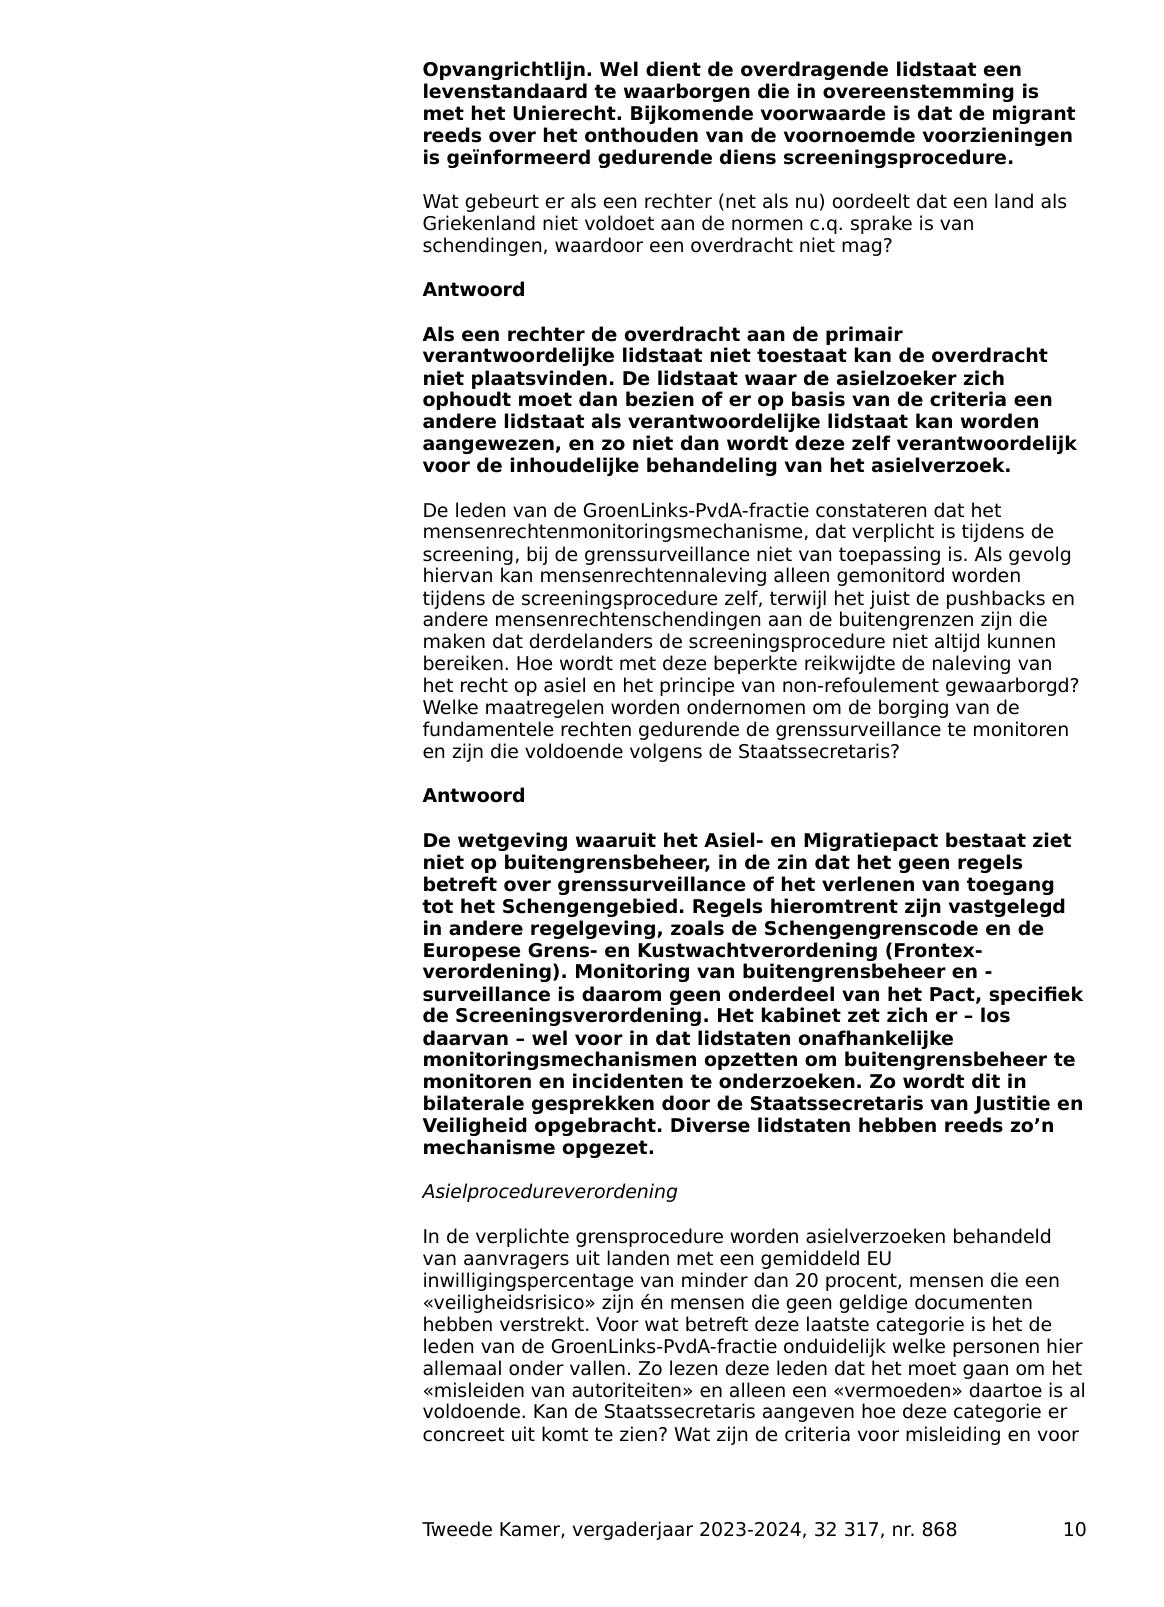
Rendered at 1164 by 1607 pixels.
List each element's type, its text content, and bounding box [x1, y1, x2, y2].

text In de verplichte grensprocedure worden asielverzoeken behandeld van aanvragers uit landen met een gemiddeld EU inwilligingspercentage van minder dan 20 procent, mensen die een «veiligheidsrisico» zijn én mensen die geen geldige documenten hebben verstrekt. Voor wat betreft deze laatste categorie is het de leden van de GroenLinks-PvdA-fractie onduidelijk welke personen hier allemaal onder vallen. Zo lezen deze leden dat het moet gaan om het «misleiden van autoriteiten» en alleen een «vermoeden» daartoe is al voldoende. Kan de Staatssecretaris aangeven hoe deze categorie er concreet uit komt te zien? Wat zijn de criteria voor misleiding en voor [422, 1226, 1087, 1445]
subtitle Antwoord [422, 279, 1087, 301]
text De wetgeving waaruit het Asiel- en Migratiepact bestaat ziet niet op buitengrensbeheer, in de zin dat het geen regels betreft over grenssurveillance of het verlenen van toegang tot het Schengengebied. Regels hieromtrent zijn vastgelegd in andere regelgeving, zoals de Schengengrenscode en de Europese Grens- en Kustwachtverordening (Frontex-verordening). Monitoring van buitengrensbeheer en -surveillance is daarom geen onderdeel van het Pact, specifiek de Screeningsverordening. Het kabinet zet zich er – los daarvan – wel voor in dat lidstaten onafhankelijke monitoringsmechanismen opzetten om buitengrensbeheer te monitoren en incidenten te onderzoeken. Zo wordt dit in bilaterale gesprekken door de Staatssecretaris van Justitie en Veiligheid opgebracht. Diverse lidstaten hebben reeds zo’n mechanisme opgezet. [422, 829, 1087, 1159]
text Wat gebeurt er als een rechter (net als nu) oordeelt dat een land als Griekenland niet voldoet aan de normen c.q. sprake is van schendingen, waardoor een overdracht niet mag? [422, 191, 1087, 257]
text Opvangrichtlijn. Wel dient de overdragende lidstaat een levenstandaard te waarborgen die in overeenstemming is met het Unierecht. Bijkomende voorwaarde is dat de migrant reeds over het onthouden van de voornoemde voorzieningen is geïnformeerd gedurende diens screeningsprocedure. [422, 59, 1087, 169]
subtitle Asielprocedureverordening [422, 1181, 1087, 1203]
text De leden van de GroenLinks-PvdA-fractie constateren dat het mensenrechtenmonitoringsmechanisme, dat verplicht is tijdens de screening, bij de grenssurveillance niet van toepassing is. Als gevolg hiervan kan mensenrechtennaleving alleen gemonitord worden tijdens de screeningsprocedure zelf, terwijl het juist de pushbacks en andere mensenrechtenschendingen aan de buitengrenzen zijn die maken dat derdelanders de screeningsprocedure niet altijd kunnen bereiken. Hoe wordt met deze beperkte reikwijdte de naleving van het recht op asiel en het principe van non-refoulement gewaarborgd? Welke maatregelen worden ondernomen om de borging van de fundamentele rechten gedurende de grenssurveillance te monitoren en zijn die voldoende volgens de Staatssecretaris? [422, 499, 1087, 763]
text Als een rechter de overdracht aan de primair verantwoordelijke lidstaat niet toestaat kan de overdracht niet plaatsvinden. De lidstaat waar de asielzoeker zich ophoudt moet dan bezien of er op basis van de criteria een andere lidstaat als verantwoordelijke lidstaat kan worden aangewezen, en zo niet dan wordt deze zelf verantwoordelijk voor de inhoudelijke behandeling van het asielverzoek. [422, 323, 1087, 477]
subtitle Antwoord [422, 785, 1087, 807]
